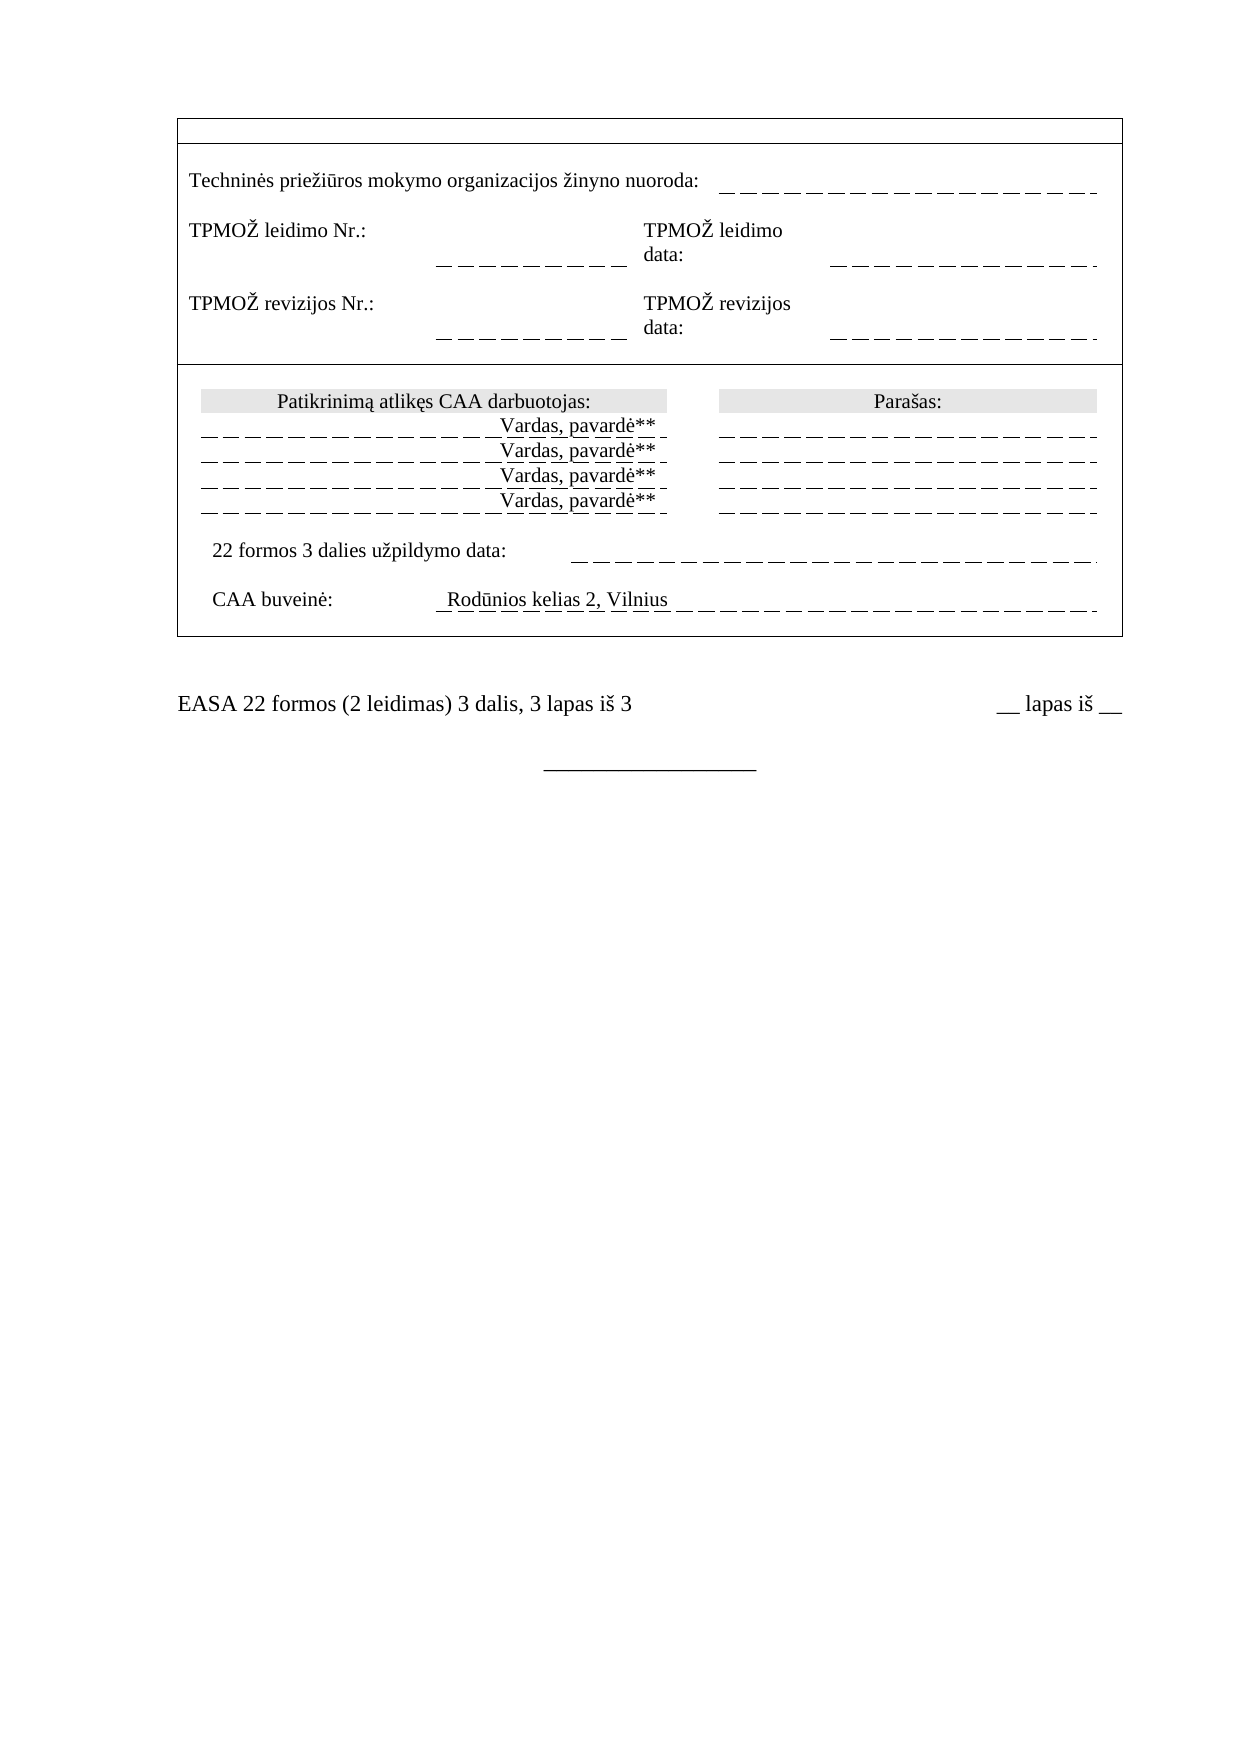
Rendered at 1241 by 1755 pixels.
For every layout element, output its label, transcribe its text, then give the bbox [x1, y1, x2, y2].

table_cell Rodūnios kelias 2, Vilnius [436, 587, 1097, 611]
table_cell [1097, 413, 1122, 437]
table_cell [178, 119, 1122, 143]
table_cell [693, 413, 718, 437]
table_cell [719, 462, 1097, 487]
table_cell [667, 462, 693, 487]
table_cell [719, 413, 1097, 437]
table_cell [436, 218, 632, 266]
table_cell [1097, 488, 1122, 512]
table_cell [693, 389, 718, 413]
table_cell TPMOŽ leidimo data: [632, 218, 830, 266]
table_cell [178, 562, 1122, 587]
table_cell [178, 389, 201, 413]
table_cell [693, 462, 718, 487]
table_cell [830, 218, 1097, 266]
table_cell [178, 513, 1122, 538]
table_cell [178, 488, 201, 512]
table_cell [1097, 389, 1122, 413]
table_cell Vardas, pavardė** [201, 413, 667, 437]
table_cell [1097, 587, 1122, 611]
table_cell Parašas: [719, 389, 1097, 413]
table_cell [667, 413, 693, 437]
table_cell [178, 462, 201, 487]
table_cell 22 formos 3 dalies užpildymo data: [201, 538, 571, 562]
table_cell Vardas, pavardė** [201, 462, 667, 487]
table_cell CAA buveinė: [201, 587, 436, 611]
table_cell [178, 611, 1122, 636]
table_cell TPMOŽ leidimo Nr.: [178, 218, 436, 266]
text _________________ [177, 745, 1122, 774]
table_cell [1097, 168, 1122, 192]
table_cell [178, 339, 1122, 364]
table_cell [178, 365, 1122, 389]
table_cell Patikrinimą atlikęs CAA darbuotojas: [201, 389, 667, 413]
table_cell [1097, 291, 1122, 339]
table_cell [693, 488, 718, 512]
table_cell [178, 413, 201, 437]
table_cell Vardas, pavardė** [201, 437, 667, 462]
table_cell [693, 437, 718, 462]
table_cell [178, 144, 1122, 168]
table_cell Techninės priežiūros mokymo organizacijos žinyno nuoroda: [178, 168, 718, 192]
table_cell [178, 266, 1122, 291]
table_cell [1097, 462, 1122, 487]
table_cell [667, 488, 693, 512]
table_cell TPMOŽ revizijos data: [632, 291, 830, 339]
table_cell [178, 587, 201, 611]
table_cell [719, 437, 1097, 462]
table_cell [177, 637, 1122, 661]
table_cell [1097, 437, 1122, 462]
table_cell [178, 538, 201, 562]
table_cell [1097, 538, 1122, 562]
table_cell [1097, 218, 1122, 266]
table_cell [571, 538, 1097, 562]
table_cell [178, 437, 201, 462]
table_cell Vardas, pavardė** [201, 488, 667, 512]
table_cell [830, 291, 1097, 339]
text EASA 22 formos (2 leidimas) 3 dalis, 3 lapas iš 3 __ lapas iš __ [177, 690, 1122, 716]
table_cell [667, 389, 693, 413]
table_cell [667, 437, 693, 462]
table_cell [436, 291, 632, 339]
table_cell [719, 168, 1097, 192]
table_cell TPMOŽ revizijos Nr.: [178, 291, 436, 339]
table_cell [719, 488, 1097, 512]
table_cell [178, 193, 1122, 217]
